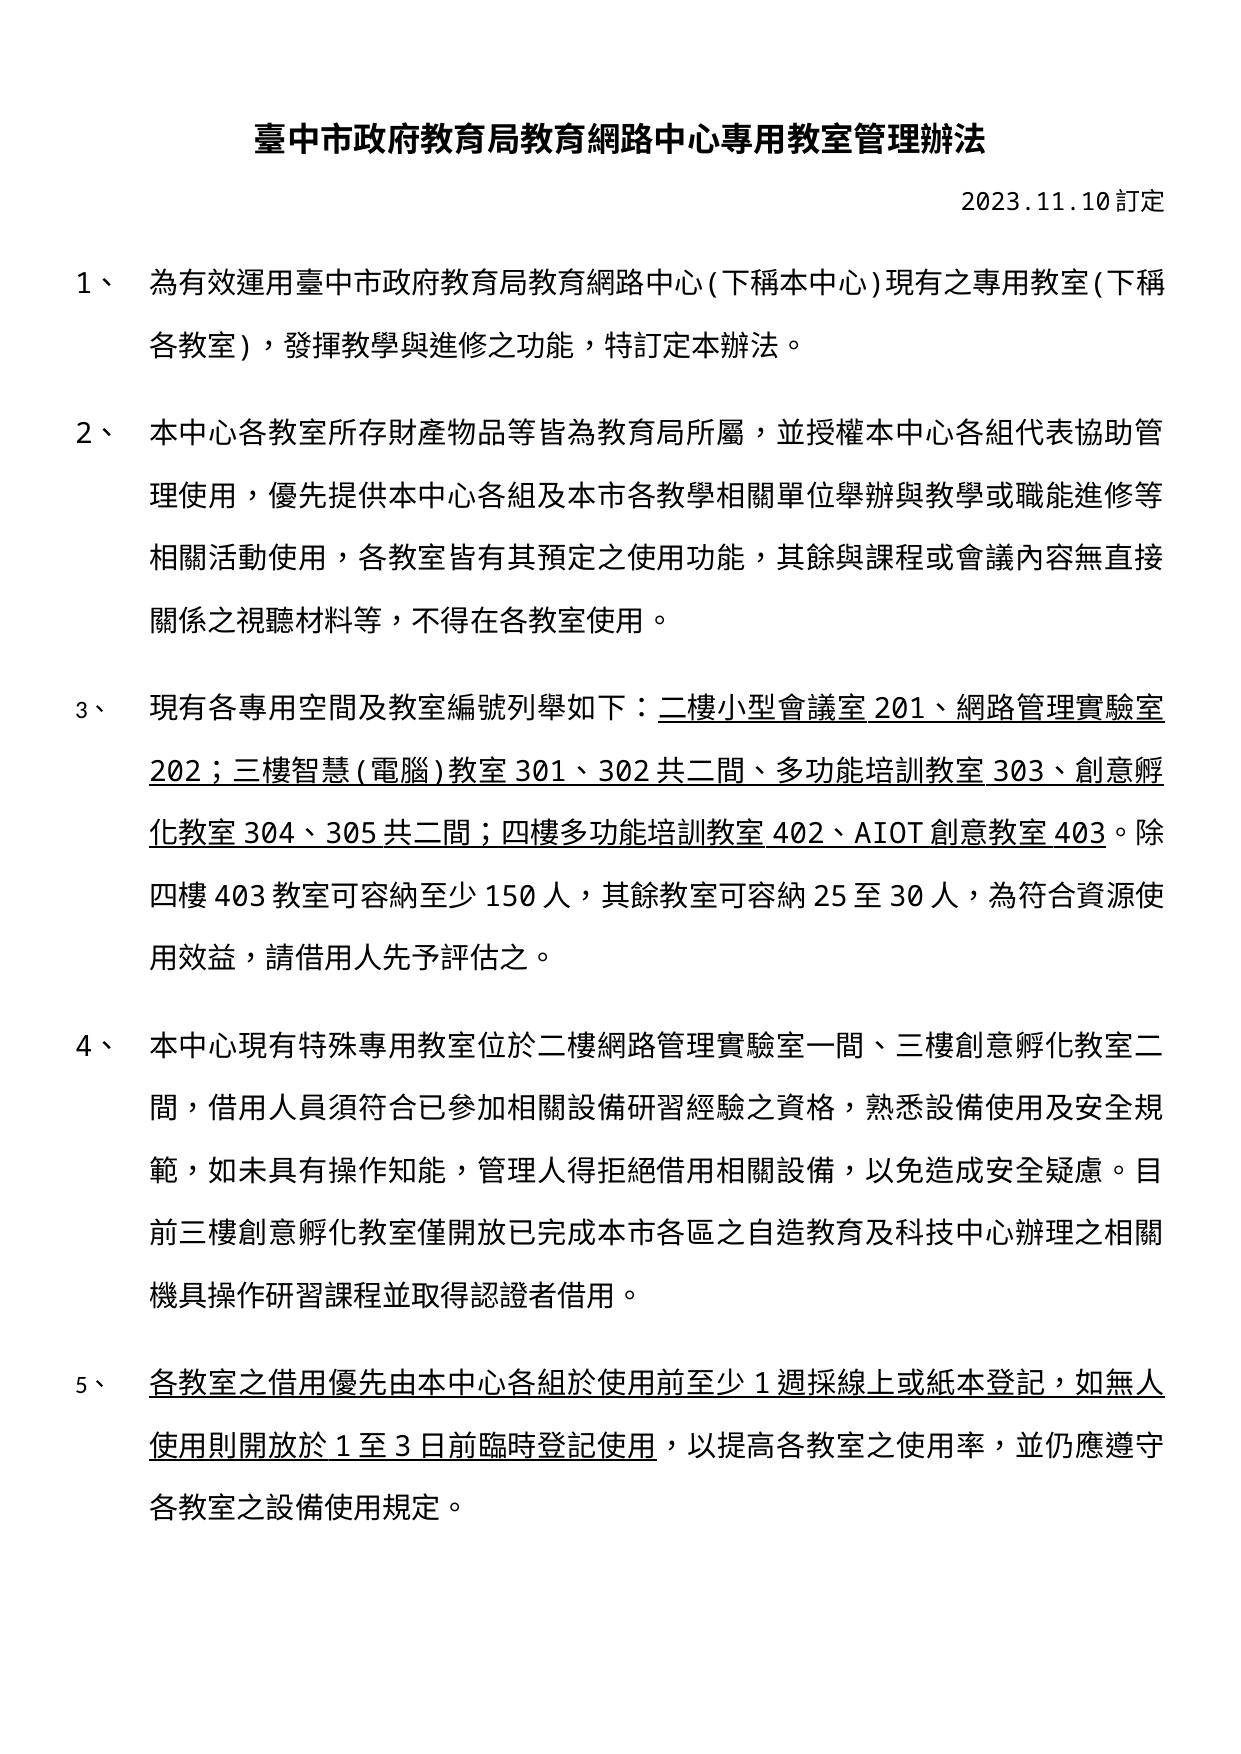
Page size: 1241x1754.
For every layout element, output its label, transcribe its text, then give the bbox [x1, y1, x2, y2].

text 臺中市政府教育局教育網路中心專用教室管理辦法 [75, 96, 1165, 158]
list 現有各專用空間及教室編號列舉如下：二樓小型會議室201、網路管理實驗室202；三樓智慧(電腦)教室301、302共二間、多功能培訓教室303、創意孵化教室304、305共二間；四樓多功能培訓教室402、AIOT創意教室403。除四樓403教室可容納至少150人，其餘教室可容納25至30人，為符合資源使用效益，請借用人先予評估之。 [75, 664, 1165, 977]
list 本中心現有特殊專用教室位於二樓網路管理實驗室一間、三樓創意孵化教室二間，借用人員須符合已參加相關設備研習經驗之資格，熟悉設備使用及安全規範，如未具有操作知能，管理人得拒絕借用相關設備，以免造成安全疑慮。目前三樓創意孵化教室僅開放已完成本市各區之自造教育及科技中心辦理之相關機具操作研習課程並取得認證者借用。 [75, 1002, 1165, 1314]
list 為有效運用臺中市政府教育局教育網路中心(下稱本中心)現有之專用教室(下稱各教室)，發揮教學與進修之功能，特訂定本辦法。 [75, 239, 1165, 364]
text 2023.11.10訂定 [75, 158, 1165, 221]
list 各教室之借用優先由本中心各組於使用前至少1週採線上或紙本登記，如無人使用則開放於1至3日前臨時登記使用，以提高各教室之使用率，並仍應遵守各教室之設備使用規定。 [75, 1339, 1165, 1527]
list 本中心各教室所存財產物品等皆為教育局所屬，並授權本中心各組代表協助管理使用，優先提供本中心各組及本市各教學相關單位舉辦與教學或職能進修等相關活動使用，各教室皆有其預定之使用功能，其餘與課程或會議內容無直接關係之視聽材料等，不得在各教室使用。 [75, 389, 1165, 639]
